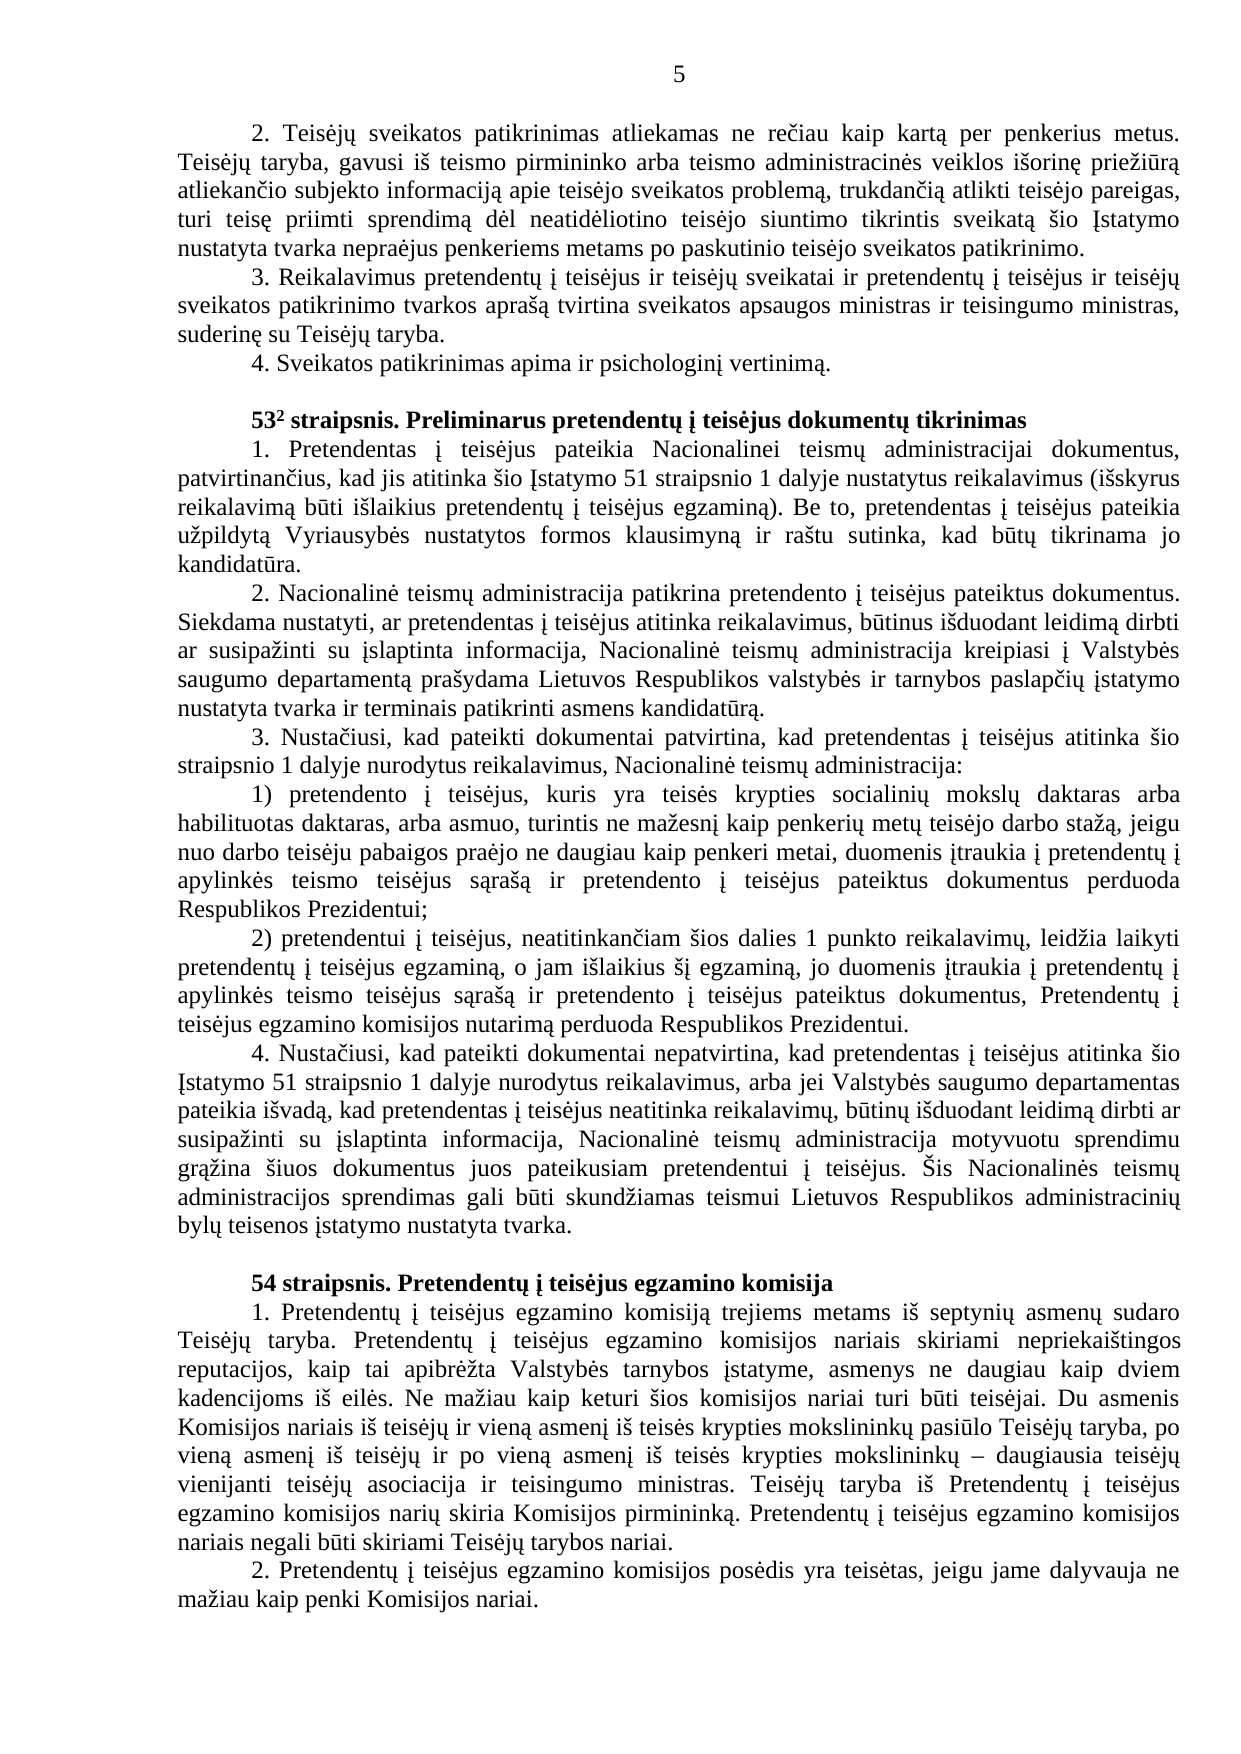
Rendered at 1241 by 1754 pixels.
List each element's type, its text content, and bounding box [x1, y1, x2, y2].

text 2. Nacionalinė teismų administracija patikrina pretendento į teisėjus pateiktus dokumentus. Siekdama nustatyti, ar pretendentas į teisėjus atitinka reikalavimus, būtinus išduodant leidimą dirbti ar susipažinti su įslaptinta informacija, Nacionalinė teismų administracija kreipiasi į Valstybės saugumo departamentą prašydama Lietuvos Respublikos valstybės ir tarnybos paslapčių įstatymo nustatyta tvarka ir terminais patikrinti asmens kandidatūrą. [177, 578, 1181, 722]
text 1) pretendento į teisėjus, kuris yra teisės krypties socialinių mokslų daktaras arba habilituotas daktaras, arba asmuo, turintis ne mažesnį kaip penkerių metų teisėjo darbo stažą, jeigu nuo darbo teisėju pabaigos praėjo ne daugiau kaip penkeri metai, duomenis įtraukia į pretendentų į apylinkės teismo teisėjus sąrašą ir pretendento į teisėjus pateiktus dokumentus perduoda Respublikos Prezidentui; [177, 779, 1181, 923]
text 2) pretendentui į teisėjus, neatitinkančiam šios dalies 1 punkto reikalavimų, leidžia laikyti pretendentų į teisėjus egzaminą, o jam išlaikius šį egzaminą, jo duomenis įtraukia į pretendentų į apylinkės teismo teisėjus sąrašą ir pretendento į teisėjus pateiktus dokumentus, Pretendentų į teisėjus egzamino komisijos nutarimą perduoda Respublikos Prezidentui. [177, 923, 1181, 1038]
text 4. Nustačiusi, kad pateikti dokumentai nepatvirtina, kad pretendentas į teisėjus atitinka šio Įstatymo 51 straipsnio 1 dalyje nurodytus reikalavimus, arba jei Valstybės saugumo departamentas pateikia išvadą, kad pretendentas į teisėjus neatitinka reikalavimų, būtinų išduodant leidimą dirbti ar susipažinti su įslaptinta informacija, Nacionalinė teismų administracija motyvuotu sprendimu grąžina šiuos dokumentus juos pateikusiam pretendentui į teisėjus. Šis Nacionalinės teismų administracijos sprendimas gali būti skundžiamas teismui Lietuvos Respublikos administracinių bylų teisenos įstatymo nustatyta tvarka. [177, 1038, 1181, 1239]
text 1. Pretendentas į teisėjus pateikia Nacionalinei teismų administracijai dokumentus, patvirtinančius, kad jis atitinka šio Įstatymo 51 straipsnio 1 dalyje nustatytus reikalavimus (išskyrus reikalavimą būti išlaikius pretendentų į teisėjus egzaminą). Be to, pretendentas į teisėjus pateikia užpildytą Vyriausybės nustatytos formos klausimyną ir raštu sutinka, kad būtų tikrinama jo kandidatūra. [177, 434, 1181, 578]
text 2. Teisėjų sveikatos patikrinimas atliekamas ne rečiau kaip kartą per penkerius metus. Teisėjų taryba, gavusi iš teismo pirmininko arba teismo administracinės veiklos išorinę priežiūrą atliekančio subjekto informaciją apie teisėjo sveikatos problemą, trukdančią atlikti teisėjo pareigas, turi teisę priimti sprendimą dėl neatidėliotino teisėjo siuntimo tikrintis sveikatą šio Įstatymo nustatyta tvarka nepraėjus penkeriems metams po paskutinio teisėjo sveikatos patikrinimo. [177, 118, 1181, 262]
text 532 straipsnis. Preliminarus pretendentų į teisėjus dokumentų tikrinimas [177, 406, 1181, 434]
text 2. Pretendentų į teisėjus egzamino komisijos posėdis yra teisėtas, jeigu jame dalyvauja ne mažiau kaip penki Komisijos nariai. [177, 1556, 1181, 1613]
text 3. Nustačiusi, kad pateikti dokumentai patvirtina, kad pretendentas į teisėjus atitinka šio straipsnio 1 dalyje nurodytus reikalavimus, Nacionalinė teismų administracija: [177, 722, 1181, 779]
text 3. Reikalavimus pretendentų į teisėjus ir teisėjų sveikatai ir pretendentų į teisėjus ir teisėjų sveikatos patikrinimo tvarkos aprašą tvirtina sveikatos apsaugos ministras ir teisingumo ministras, suderinę su Teisėjų taryba. [177, 262, 1181, 348]
text 4. Sveikatos patikrinimas apima ir psichologinį vertinimą. [177, 348, 1181, 377]
text 1. Pretendentų į teisėjus egzamino komisiją trejiems metams iš septynių asmenų sudaro Teisėjų taryba. Pretendentų į teisėjus egzamino komisijos nariais skiriami nepriekaištingos reputacijos, kaip tai apibrėžta Valstybės tarnybos įstatyme, asmenys ne daugiau kaip dviem kadencijoms iš eilės. Ne mažiau kaip keturi šios komisijos nariai turi būti teisėjai. Du asmenis Komisijos nariais iš teisėjų ir vieną asmenį iš teisės krypties mokslininkų pasiūlo Teisėjų taryba, po vieną asmenį iš teisėjų ir po vieną asmenį iš teisės krypties mokslininkų – daugiausia teisėjų vienijanti teisėjų asociacija ir teisingumo ministras. Teisėjų taryba iš Pretendentų į teisėjus egzamino komisijos narių skiria Komisijos pirmininką. Pretendentų į teisėjus egzamino komisijos nariais negali būti skiriami Teisėjų tarybos nariai. [177, 1297, 1181, 1556]
text 54 straipsnis. Pretendentų į teisėjus egzamino komisija [177, 1268, 1181, 1297]
